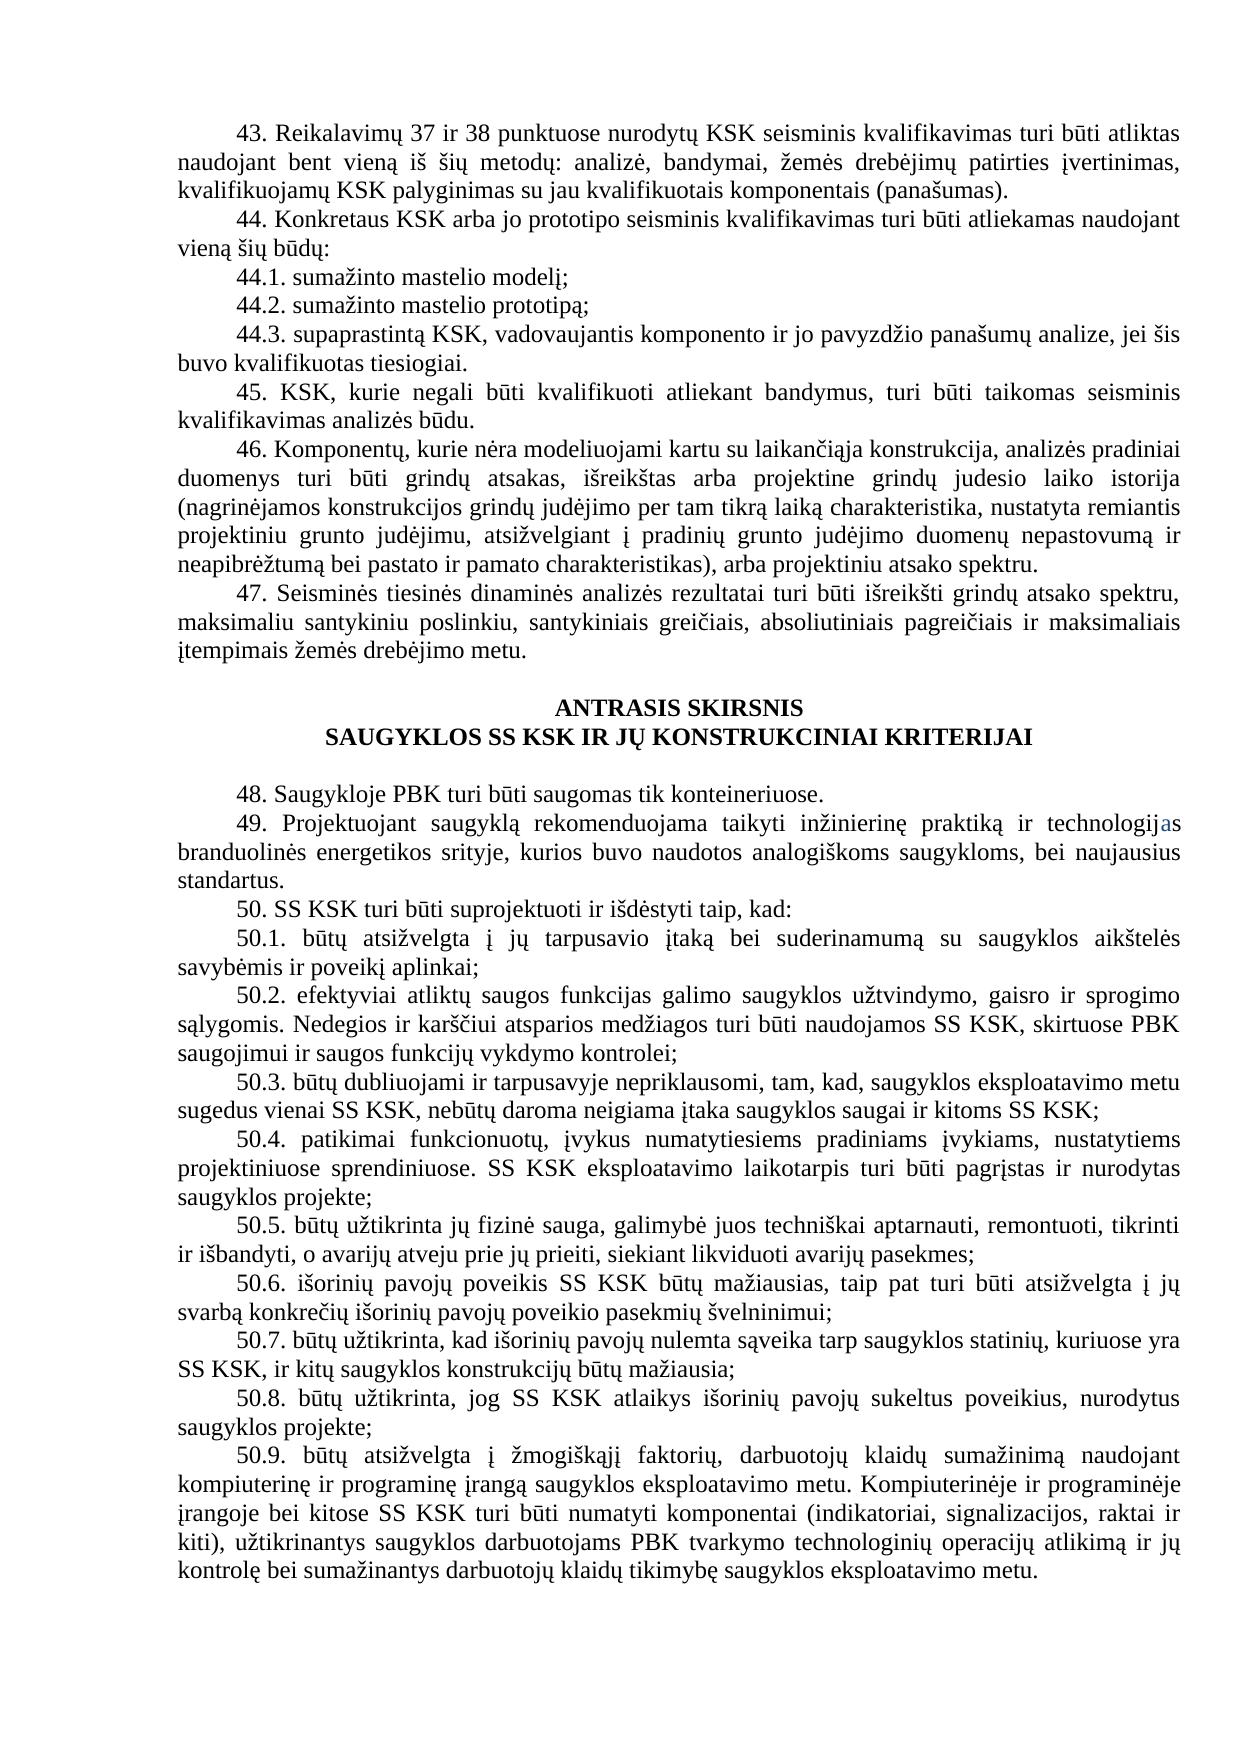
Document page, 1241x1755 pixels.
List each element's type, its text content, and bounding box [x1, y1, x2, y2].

text 50.3. būtų dubliuojami ir tarpusavyje nepriklausomi, tam, kad, saugyklos eksploatavimo metu sugedus vienai SS KSK, nebūtų daroma neigiama įtaka saugyklos saugai ir kitoms SS KSK; [177, 1067, 1181, 1124]
text 44.2. sumažinto mastelio prototipą; [177, 291, 1181, 319]
text 46. Komponentų, kurie nėra modeliuojami kartu su laikančiąja konstrukcija, analizės pradiniai duomenys turi būti grindų atsakas, išreikštas arba projektine grindų judesio laiko istorija (nagrinėjamos konstrukcijos grindų judėjimo per tam tikrą laiką charakteristika, nustatyta remiantis projektiniu grunto judėjimu, atsižvelgiant į pradinių grunto judėjimo duomenų nepastovumą ir neapibrėžtumą bei pastato ir pamato charakteristikas), arba projektiniu atsako spektru. [177, 434, 1181, 578]
text 50. SS KSK turi būti suprojektuoti ir išdėstyti taip, kad: [177, 894, 1181, 923]
text ANTRASIS SKIRSNIS [177, 693, 1181, 722]
text 47. Seisminės tiesinės dinaminės analizės rezultatai turi būti išreikšti grindų atsako spektru, maksimaliu santykiniu poslinkiu, santykiniais greičiais, absoliutiniais pagreičiais ir maksimaliais įtempimais žemės drebėjimo metu. [177, 578, 1181, 664]
text 50.2. efektyviai atliktų saugos funkcijas galimo saugyklos užtvindymo, gaisro ir sprogimo sąlygomis. Nedegios ir karščiui atsparios medžiagos turi būti naudojamos SS KSK, skirtuose PBK saugojimui ir saugos funkcijų vykdymo kontrolei; [177, 981, 1181, 1067]
text 50.1. būtų atsižvelgta į jų tarpusavio įtaką bei suderinamumą su saugyklos aikštelės savybėmis ir poveikį aplinkai; [177, 923, 1181, 981]
text 50.4. patikimai funkcionuotų, įvykus numatytiesiems pradiniams įvykiams, nustatytiems projektiniuose sprendiniuose. SS KSK eksploatavimo laikotarpis turi būti pagrįstas ir nurodytas saugyklos projekte; [177, 1124, 1181, 1211]
text 43. Reikalavimų 37 ir 38 punktuose nurodytų KSK seisminis kvalifikavimas turi būti atliktas naudojant bent vieną iš šių metodų: analizė, bandymai, žemės drebėjimų patirties įvertinimas, kvalifikuojamų KSK palyginimas su jau kvalifikuotais komponentais (panašumas). [177, 118, 1181, 204]
text 50.6. išorinių pavojų poveikis SS KSK būtų mažiausias, taip pat turi būti atsižvelgta į jų svarbą konkrečių išorinių pavojų poveikio pasekmių švelninimui; [177, 1268, 1181, 1326]
text 48. Saugykloje PBK turi būti saugomas tik konteineriuose. [177, 779, 1181, 808]
text 50.7. būtų užtikrinta, kad išorinių pavojų nulemta sąveika tarp saugyklos statinių, kuriuose yra SS KSK, ir kitų saugyklos konstrukcijų būtų mažiausia; [177, 1326, 1181, 1383]
text 50.5. būtų užtikrinta jų fizinė sauga, galimybė juos techniškai aptarnauti, remontuoti, tikrinti ir išbandyti, o avarijų atveju prie jų prieiti, siekiant likviduoti avarijų pasekmes; [177, 1211, 1181, 1268]
text 45. KSK, kurie negali būti kvalifikuoti atliekant bandymus, turi būti taikomas seisminis kvalifikavimas analizės būdu. [177, 377, 1181, 434]
text 50.9. būtų atsižvelgta į žmogiškąjį faktorių, darbuotojų klaidų sumažinimą naudojant kompiuterinę ir programinę įrangą saugyklos eksploatavimo metu. Kompiuterinėje ir programinėje įrangoje bei kitose SS KSK turi būti numatyti komponentai (indikatoriai, signalizacijos, raktai ir kiti), užtikrinantys saugyklos darbuotojams PBK tvarkymo technologinių operacijų atlikimą ir jų kontrolę bei sumažinantys darbuotojų klaidų tikimybę saugyklos eksploatavimo metu. [177, 1441, 1181, 1584]
text 50.8. būtų užtikrinta, jog SS KSK atlaikys išorinių pavojų sukeltus poveikius, nurodytus saugyklos projekte; [177, 1383, 1181, 1441]
text SAUGYKLOS SS KSK IR JŲ KONSTRUKCINIAI KRITERIJAI [177, 722, 1181, 751]
text 44.1. sumažinto mastelio modelį; [177, 262, 1181, 291]
text 44. Konkretaus KSK arba jo prototipo seisminis kvalifikavimas turi būti atliekamas naudojant vieną šių būdų: [177, 204, 1181, 262]
text 49. Projektuojant saugyklą rekomenduojama taikyti inžinierinę praktiką ir technologijas branduolinės energetikos srityje, kurios buvo naudotos analogiškoms saugykloms, bei naujausius standartus. [177, 808, 1181, 894]
text 44.3. supaprastintą KSK, vadovaujantis komponento ir jo pavyzdžio panašumų analize, jei šis buvo kvalifikuotas tiesiogiai. [177, 319, 1181, 377]
